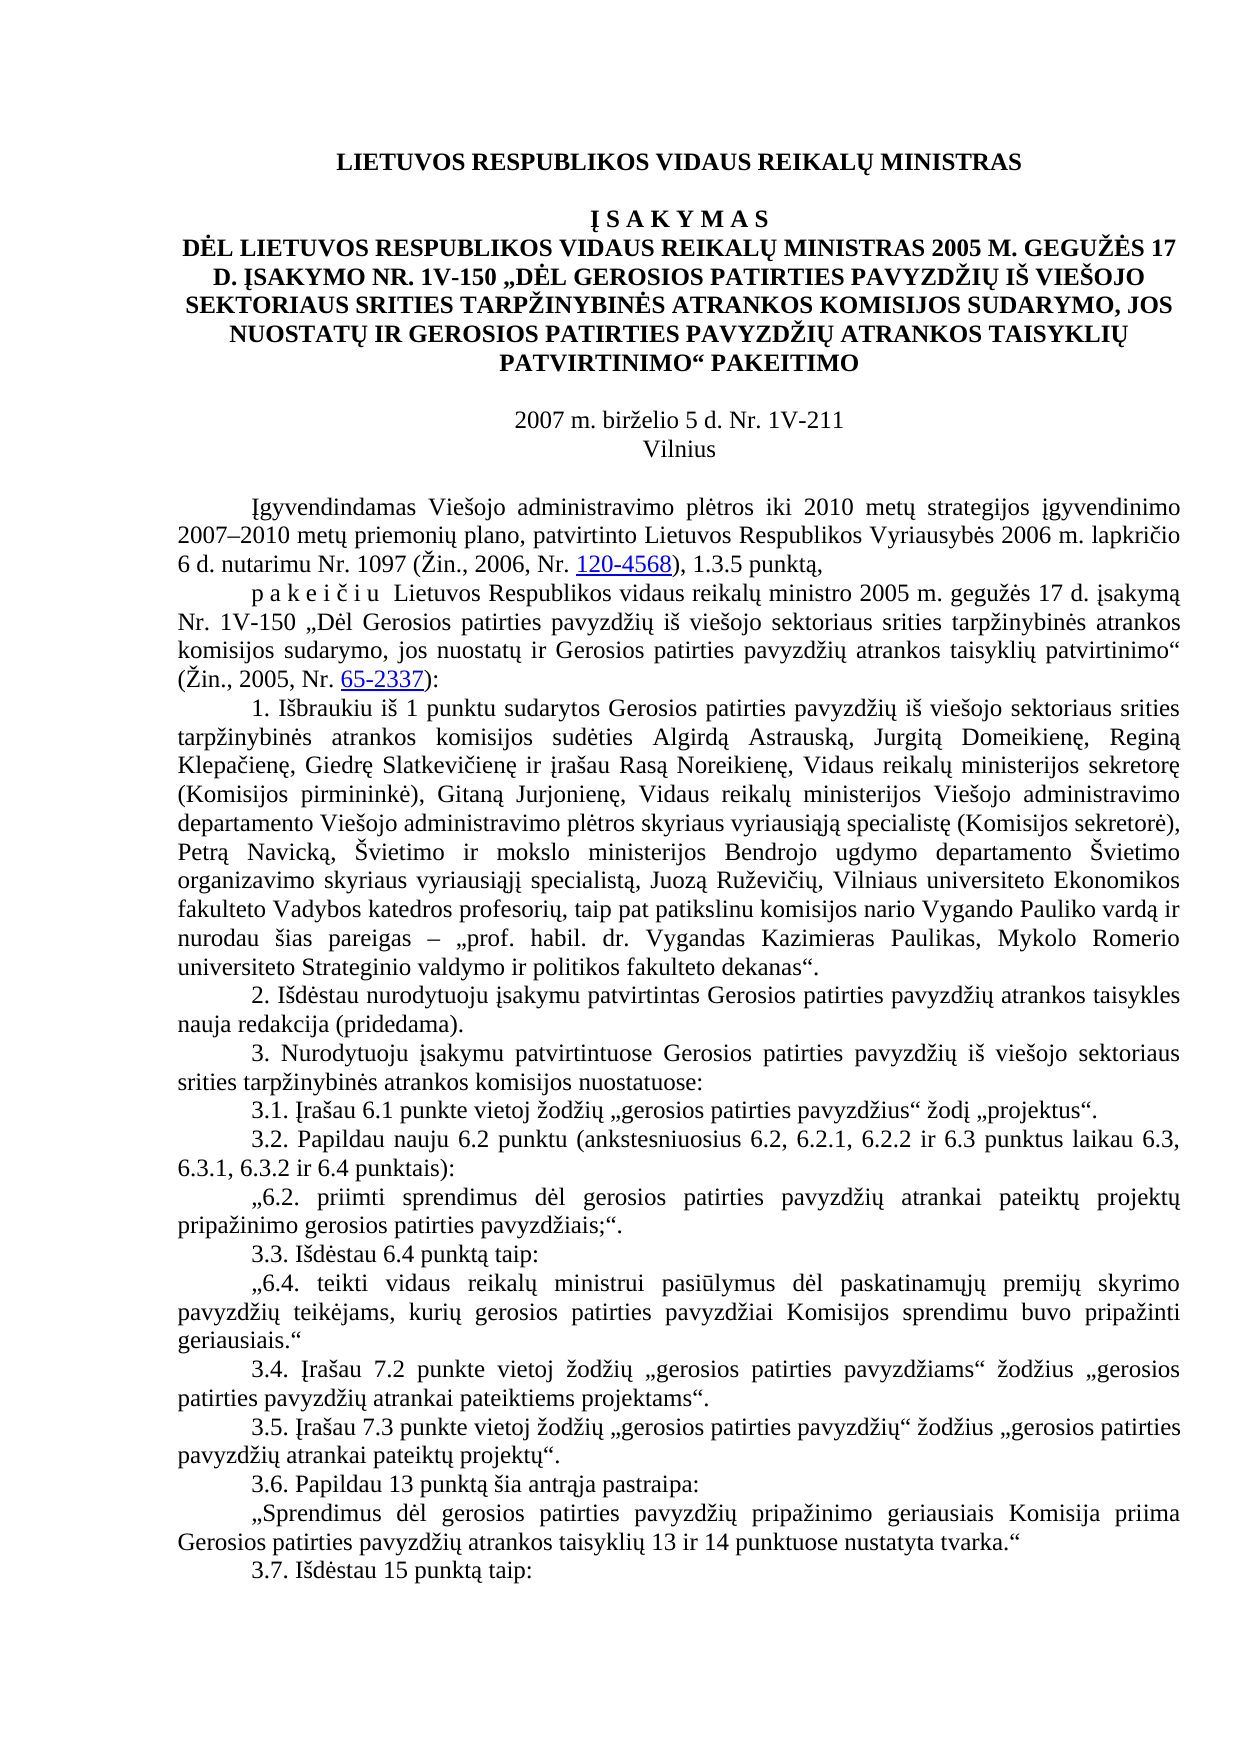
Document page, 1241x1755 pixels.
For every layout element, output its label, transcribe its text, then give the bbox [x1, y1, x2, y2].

text LIETUVOS RESPUBLIKOS VIDAUS REIKALŲ MINISTRAS [177, 147, 1181, 176]
text 3.5. Įrašau 7.3 punkte vietoj žodžių „gerosios patirties pavyzdžių“ žodžius „gerosios patirties pavyzdžių atrankai pateiktų projektų“. [177, 1412, 1181, 1469]
text 2007 m. birželio 5 d. Nr. 1V-211 [177, 406, 1181, 434]
text 3.7. Išdėstau 15 punktą taip: [177, 1556, 1181, 1584]
text 3. Nurodytuoju įsakymu patvirtintuose Gerosios patirties pavyzdžių iš viešojo sektoriaus srities tarpžinybinės atrankos komisijos nuostatuose: [177, 1038, 1181, 1096]
text 3.4. Įrašau 7.2 punkte vietoj žodžių „gerosios patirties pavyzdžiams“ žodžius „gerosios patirties pavyzdžių atrankai pateiktiems projektams“. [177, 1354, 1181, 1412]
text Į S A K Y M A S [177, 204, 1181, 233]
text „6.2. priimti sprendimus dėl gerosios patirties pavyzdžių atrankai pateiktų projektų pripažinimo gerosios patirties pavyzdžiais;“. [177, 1182, 1181, 1239]
text pakeičiu Lietuvos Respublikos vidaus reikalų ministro 2005 m. gegužės 17 d. įsakymą Nr. 1V-150 „Dėl Gerosios patirties pavyzdžių iš viešojo sektoriaus srities tarpžinybinės atrankos komisijos sudarymo, jos nuostatų ir Gerosios patirties pavyzdžių atrankos taisyklių patvirtinimo“ (Žin., 2005, Nr. 65-2337): [177, 578, 1181, 693]
text 3.1. Įrašau 6.1 punkte vietoj žodžių „gerosios patirties pavyzdžius“ žodį „projektus“. [177, 1096, 1181, 1124]
text „Sprendimus dėl gerosios patirties pavyzdžių pripažinimo geriausiais Komisija priima Gerosios patirties pavyzdžių atrankos taisyklių 13 ir 14 punktuose nustatyta tvarka.“ [177, 1498, 1181, 1556]
text 1. Išbraukiu iš 1 punktu sudarytos Gerosios patirties pavyzdžių iš viešojo sektoriaus srities tarpžinybinės atrankos komisijos sudėties Algirdą Astrauską, Jurgitą Domeikienę, Reginą Klepačienę, Giedrę Slatkevičienę ir įrašau Rasą Noreikienę, Vidaus reikalų ministerijos sekretorę (Komisijos pirmininkė), Gitaną Jurjonienę, Vidaus reikalų ministerijos Viešojo administravimo departamento Viešojo administravimo plėtros skyriaus vyriausiąją specialistę (Komisijos sekretorė), Petrą Navicką, Švietimo ir mokslo ministerijos Bendrojo ugdymo departamento Švietimo organizavimo skyriaus vyriausiąjį specialistą, Juozą Ruževičių, Vilniaus universiteto Ekonomikos fakulteto Vadybos katedros profesorių, taip pat patikslinu komisijos nario Vygando Pauliko vardą ir nurodau šias pareigas – „prof. habil. dr. Vygandas Kazimieras Paulikas, Mykolo Romerio universiteto Strateginio valdymo ir politikos fakulteto dekanas“. [177, 693, 1181, 981]
text 2. Išdėstau nurodytuoju įsakymu patvirtintas Gerosios patirties pavyzdžių atrankos taisykles nauja redakcija (pridedama). [177, 981, 1181, 1038]
text Įgyvendindamas Viešojo administravimo plėtros iki 2010 metų strategijos įgyvendinimo 2007–2010 metų priemonių plano, patvirtinto Lietuvos Respublikos Vyriausybės 2006 m. lapkričio 6 d. nutarimu Nr. 1097 (Žin., 2006, Nr. 120-4568), 1.3.5 punktą, [177, 492, 1181, 578]
text 3.2. Papildau nauju 6.2 punktu (ankstesniuosius 6.2, 6.2.1, 6.2.2 ir 6.3 punktus laikau 6.3, 6.3.1, 6.3.2 ir 6.4 punktais): [177, 1124, 1181, 1182]
text 3.6. Papildau 13 punktą šia antrąja pastraipa: [177, 1469, 1181, 1498]
text „6.4. teikti vidaus reikalų ministrui pasiūlymus dėl paskatinamųjų premijų skyrimo pavyzdžių teikėjams, kurių gerosios patirties pavyzdžiai Komisijos sprendimu buvo pripažinti geriausiais.“ [177, 1268, 1181, 1354]
text DĖL LIETUVOS RESPUBLIKOS VIDAUS REIKALŲ MINISTRAS 2005 M. GEGUŽĖS 17 D. ĮSAKYMO NR. 1V-150 „DĖL GEROSIOS PATIRTIES PAVYZDŽIŲ IŠ VIEŠOJO SEKTORIAUS SRITIES TARPŽINYBINĖS ATRANKOS KOMISIJOS SUDARYMO, JOS NUOSTATŲ IR GEROSIOS PATIRTIES PAVYZDŽIŲ ATRANKOS TAISYKLIŲ PATVIRTINIMO“ PAKEITIMO [177, 233, 1181, 377]
text Vilnius [177, 434, 1181, 463]
text 3.3. Išdėstau 6.4 punktą taip: [177, 1239, 1181, 1268]
